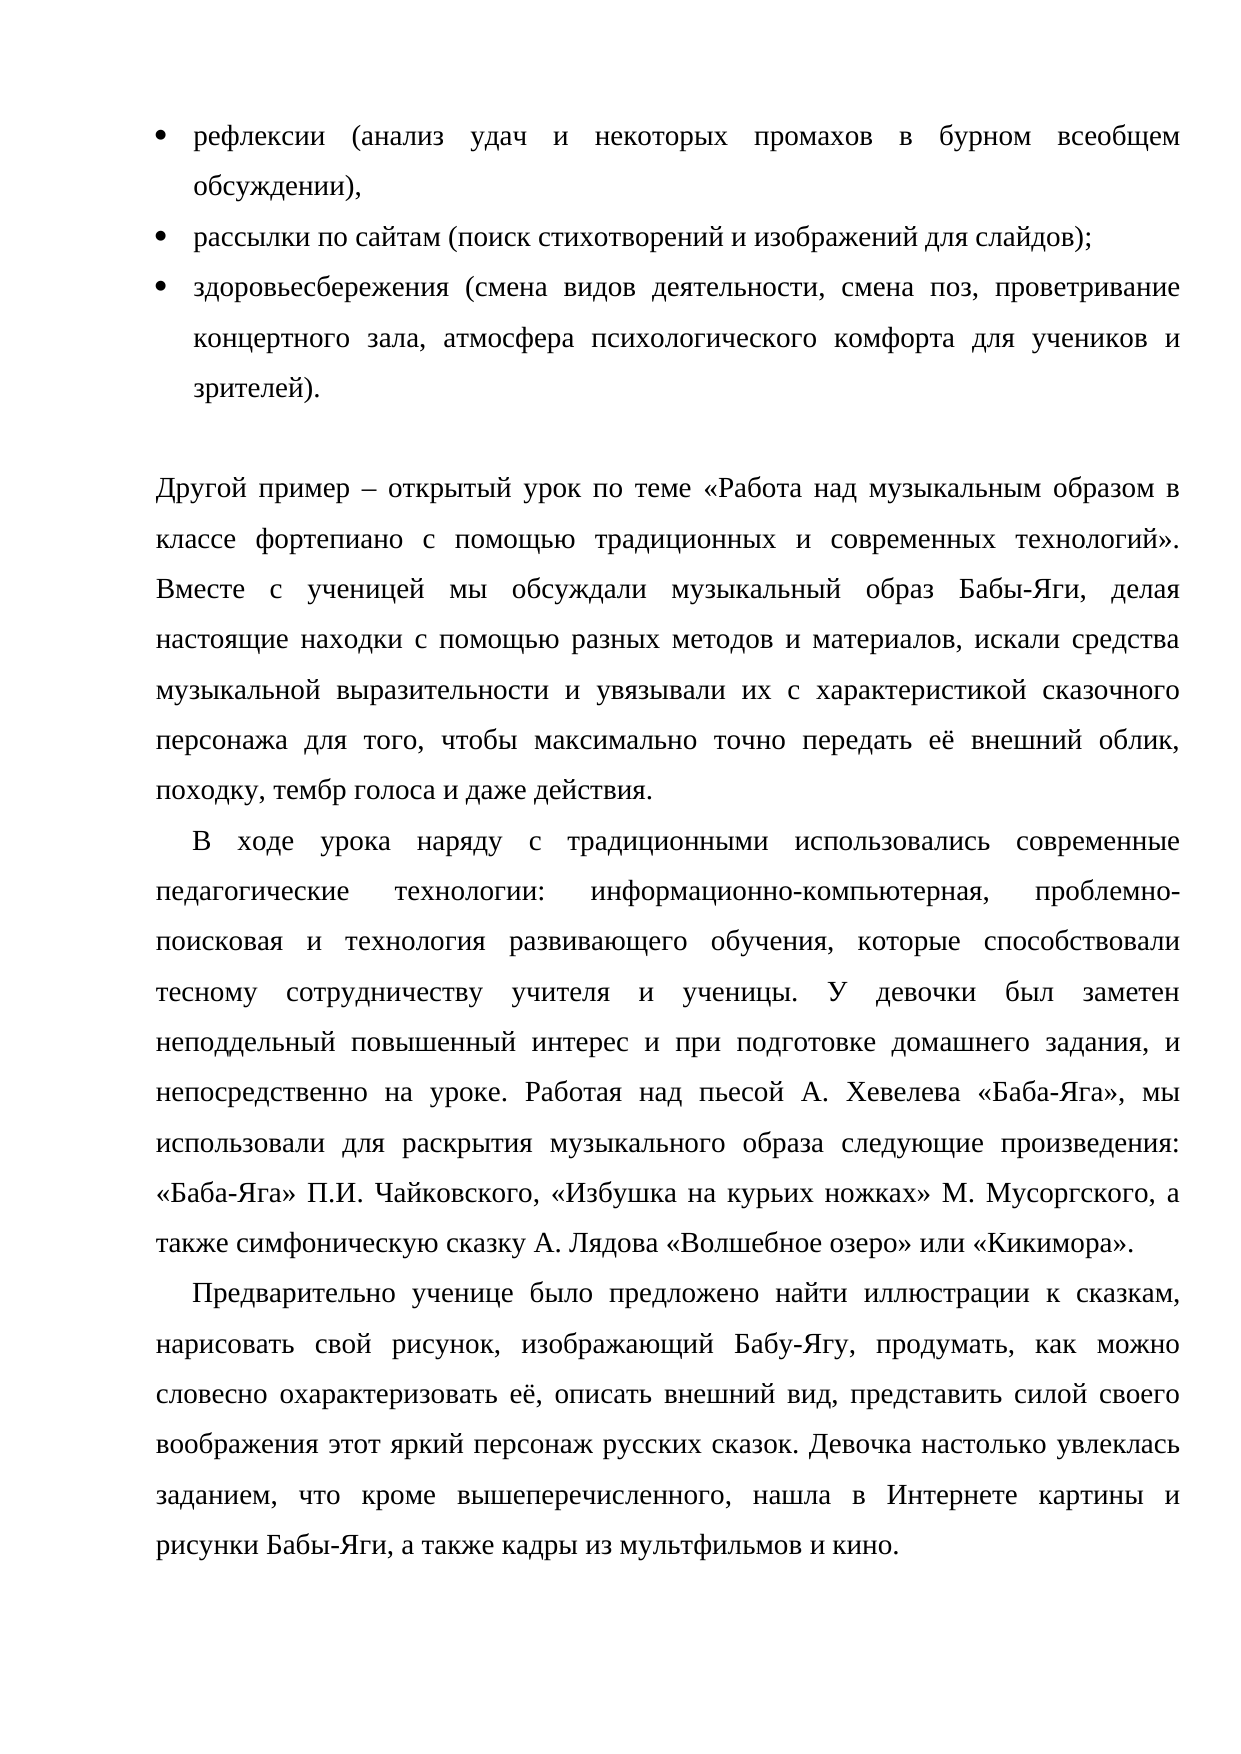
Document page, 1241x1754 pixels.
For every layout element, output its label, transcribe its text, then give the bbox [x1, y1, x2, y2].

text Предварительно ученице было предложено найти иллюстрации к сказкам, нарисовать свой рисунок, изображающий Бабу-Ягу, продумать, как можно словесно охарактеризовать её, описать внешний вид, представить силой своего воображения этот яркий персонаж русских сказок. Девочка настолько увлеклась заданием, что кроме вышеперечисленного, нашла в Интернете картины и рисунки Бабы-Яги, а также кадры из мультфильмов и кино. [156, 1276, 1181, 1561]
list рефлексии (анализ удач и некоторых промахов в бурном всеобщем обсуждении), [156, 118, 1181, 202]
text Другой пример – открытый урок по теме «Работа над музыкальным образом в классе фортепиано с помощью традиционных и современных технологий». Вместе с ученицей мы обсуждали музыкальный образ Бабы-Яги, делая настоящие находки с помощью разных методов и материалов, искали средства музыкальной выразительности и увязывали их с характеристикой сказочного персонажа для того, чтобы максимально точно передать её внешний облик, походку, тембр голоса и даже действия. [156, 471, 1181, 806]
list здоровьесбережения (смена видов деятельности, смена поз, проветривание концертного зала, атмосфера психологического комфорта для учеников и зрителей). [156, 269, 1181, 403]
list рассылки по сайтам (поиск стихотворений и изображений для слайдов); [156, 219, 1181, 252]
text В ходе урока наряду с традиционными использовались современные педагогические технологии: информационно-компьютерная, проблемно-поисковая и технология развивающего обучения, которые способствовали тесному сотрудничеству учителя и ученицы. У девочки был заметен неподдельный повышенный интерес и при подготовке домашнего задания, и непосредственно на уроке. Работая над пьесой А. Хевелева «Баба-Яга», мы использовали для раскрытия музыкального образа следующие произведения: «Баба-Яга» П.И. Чайковского, «Избушка на курьих ножках» М. Мусоргского, а также симфоническую сказку А. Лядова «Волшебное озеро» или «Кикимора». [156, 823, 1181, 1259]
